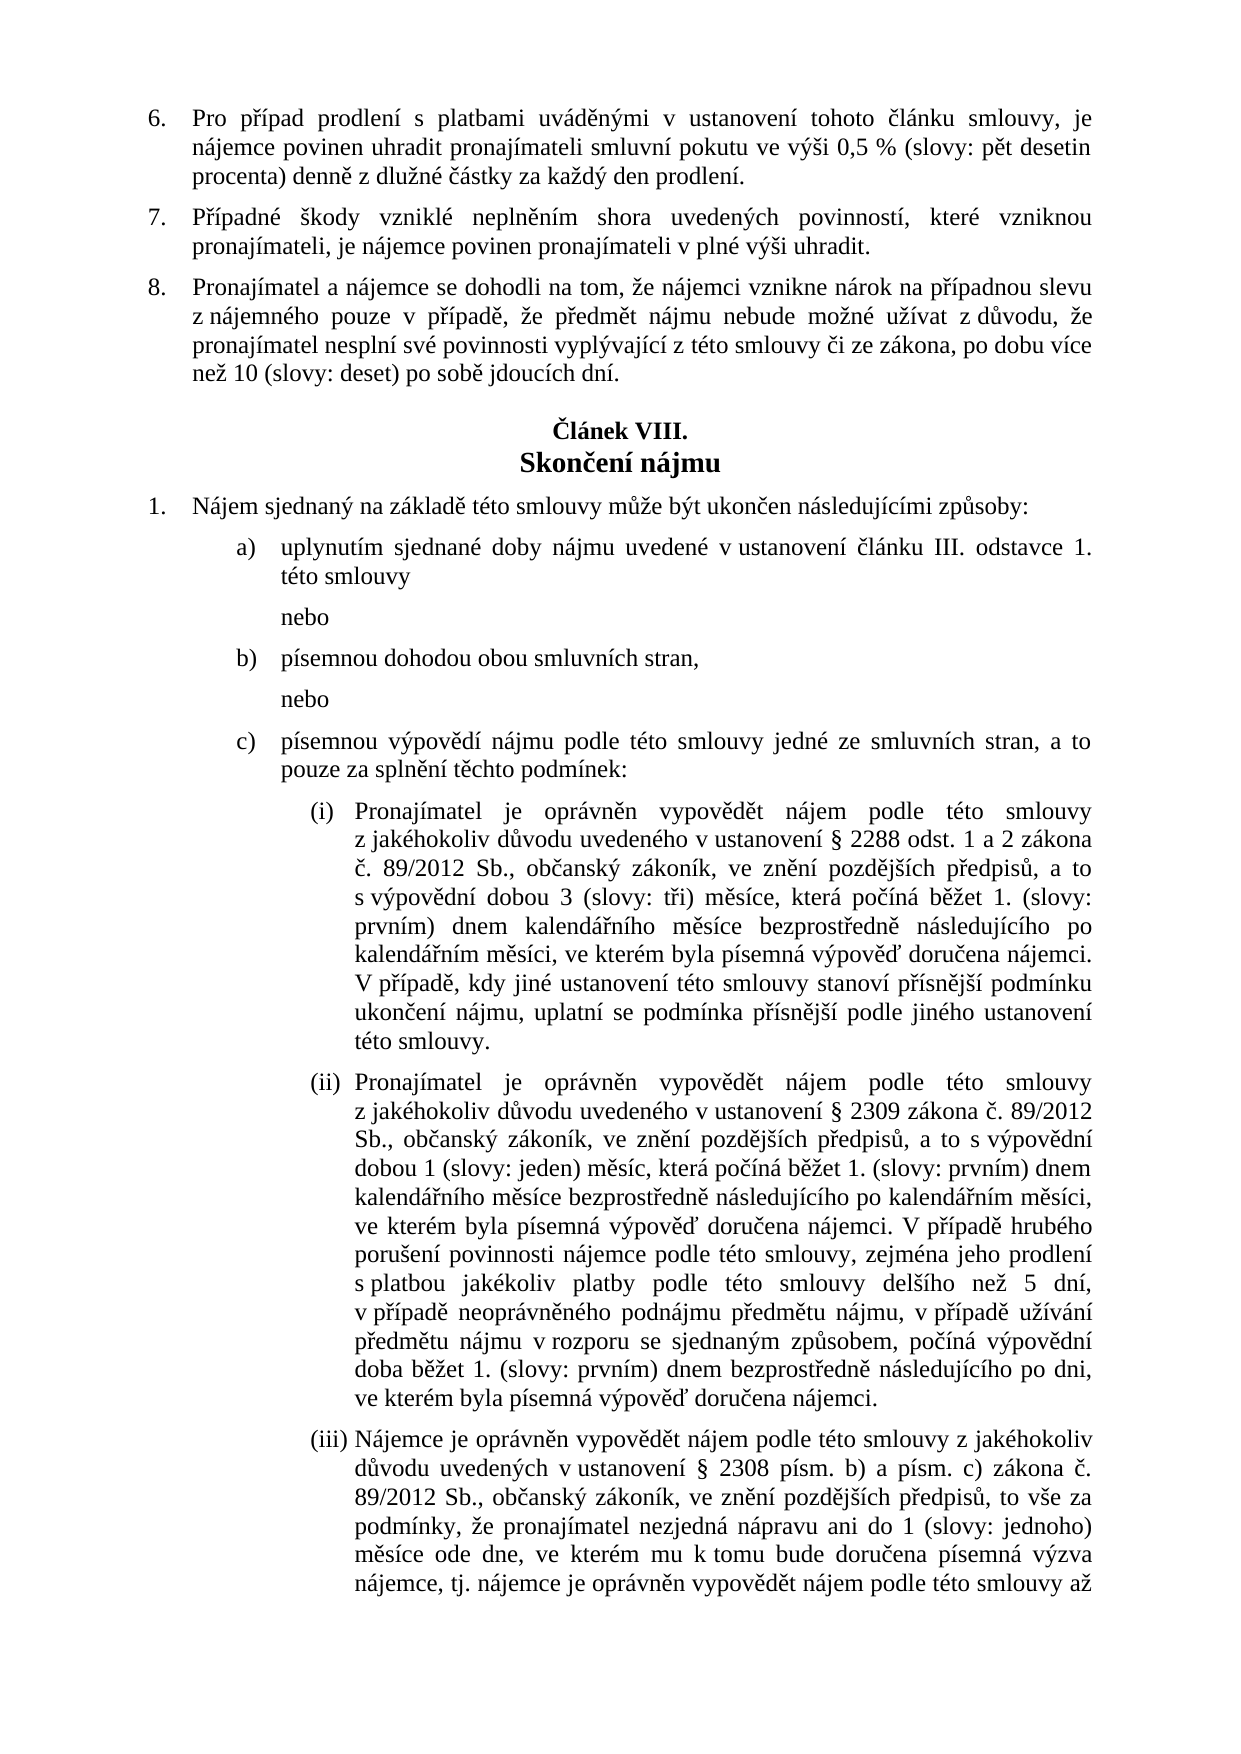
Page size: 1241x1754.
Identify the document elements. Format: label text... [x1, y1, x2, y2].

list uplynutím sjednané doby nájmu uvedené v ustanovení článku III. odstavce 1. této smlouvy [236, 532, 1093, 589]
text nebo [281, 602, 1093, 631]
list Pronajímatel je oprávněn vypovědět nájem podle této smlouvy z jakéhokoliv důvodu uvedeného v ustanovení § 2309 zákona č. 89/2012 Sb., občanský zákoník, ve znění pozdějších předpisů, a to s výpovědní dobou 1 (slovy: jeden) měsíc, která počíná běžet 1. (slovy: prvním) dnem kalendářního měsíce bezprostředně následujícího po kalendářním měsíci, ve kterém byla písemná výpověď doručena nájemci. V případě hrubého porušení povinnosti nájemce podle této smlouvy, zejména jeho prodlení s platbou jakékoliv platby podle této smlouvy delšího než 5 dní, v případě neoprávněného podnájmu předmětu nájmu, v případě užívání předmětu nájmu v rozporu se sjednaným způsobem, počíná výpovědní doba běžet 1. (slovy: prvním) dnem bezprostředně následujícího po dni, ve kterém byla písemná výpověď doručena nájemci. [310, 1067, 1093, 1412]
list písemnou výpovědí nájmu podle této smlouvy jedné ze smluvních stran, a to pouze za splnění těchto podmínek: [236, 726, 1093, 783]
text Skončení nájmu [148, 445, 1093, 478]
list Nájem sjednaný na základě této smlouvy může být ukončen následujícími způsoby: [148, 491, 1093, 519]
list Pro případ prodlení s platbami uváděnými v ustanovení tohoto článku smlouvy, je nájemce povinen uhradit pronajímateli smluvní pokutu ve výši 0,5 % (slovy: pět desetin procenta) denně z dlužné částky za každý den prodlení. [148, 103, 1093, 190]
list Nájemce je oprávněn vypovědět nájem podle této smlouvy z jakéhokoliv důvodu uvedených v ustanovení § 2308 písm. b) a písm. c) zákona č. 89/2012 Sb., občanský zákoník, ve znění pozdějších předpisů, to vše za podmínky, že pronajímatel nezjedná nápravu ani do 1 (slovy: jednoho) měsíce ode dne, ve kterém mu k tomu bude doručena písemná výzva nájemce, tj. nájemce je oprávněn vypovědět nájem podle této smlouvy až [310, 1424, 1093, 1597]
text Článek VIII. [148, 416, 1093, 445]
list písemnou dohodou obou smluvních stran, [236, 643, 1093, 672]
list Případné škody vzniklé neplněním shora uvedených povinností, které vzniknou pronajímateli, je nájemce povinen pronajímateli v plné výši uhradit. [148, 202, 1093, 260]
list Pronajímatel je oprávněn vypovědět nájem podle této smlouvy z jakéhokoliv důvodu uvedeného v ustanovení § 2288 odst. 1 a 2 zákona č. 89/2012 Sb., občanský zákoník, ve znění pozdějších předpisů, a to s výpovědní dobou 3 (slovy: tři) měsíce, která počíná běžet 1. (slovy: prvním) dnem kalendářního měsíce bezprostředně následujícího po kalendářním měsíci, ve kterém byla písemná výpověď doručena nájemci. V případě, kdy jiné ustanovení této smlouvy stanoví přísnější podmínku ukončení nájmu, uplatní se podmínka přísnější podle jiného ustanovení této smlouvy. [310, 796, 1093, 1054]
text nebo [281, 684, 1093, 713]
list Pronajímatel a nájemce se dohodli na tom, že nájemci vznikne nárok na případnou slevu z nájemného pouze v případě, že předmět nájmu nebude možné užívat z důvodu, že pronajímatel nesplní své povinnosti vyplývající z této smlouvy či ze zákona, po dobu více než 10 (slovy: deset) po sobě jdoucích dní. [148, 272, 1093, 387]
